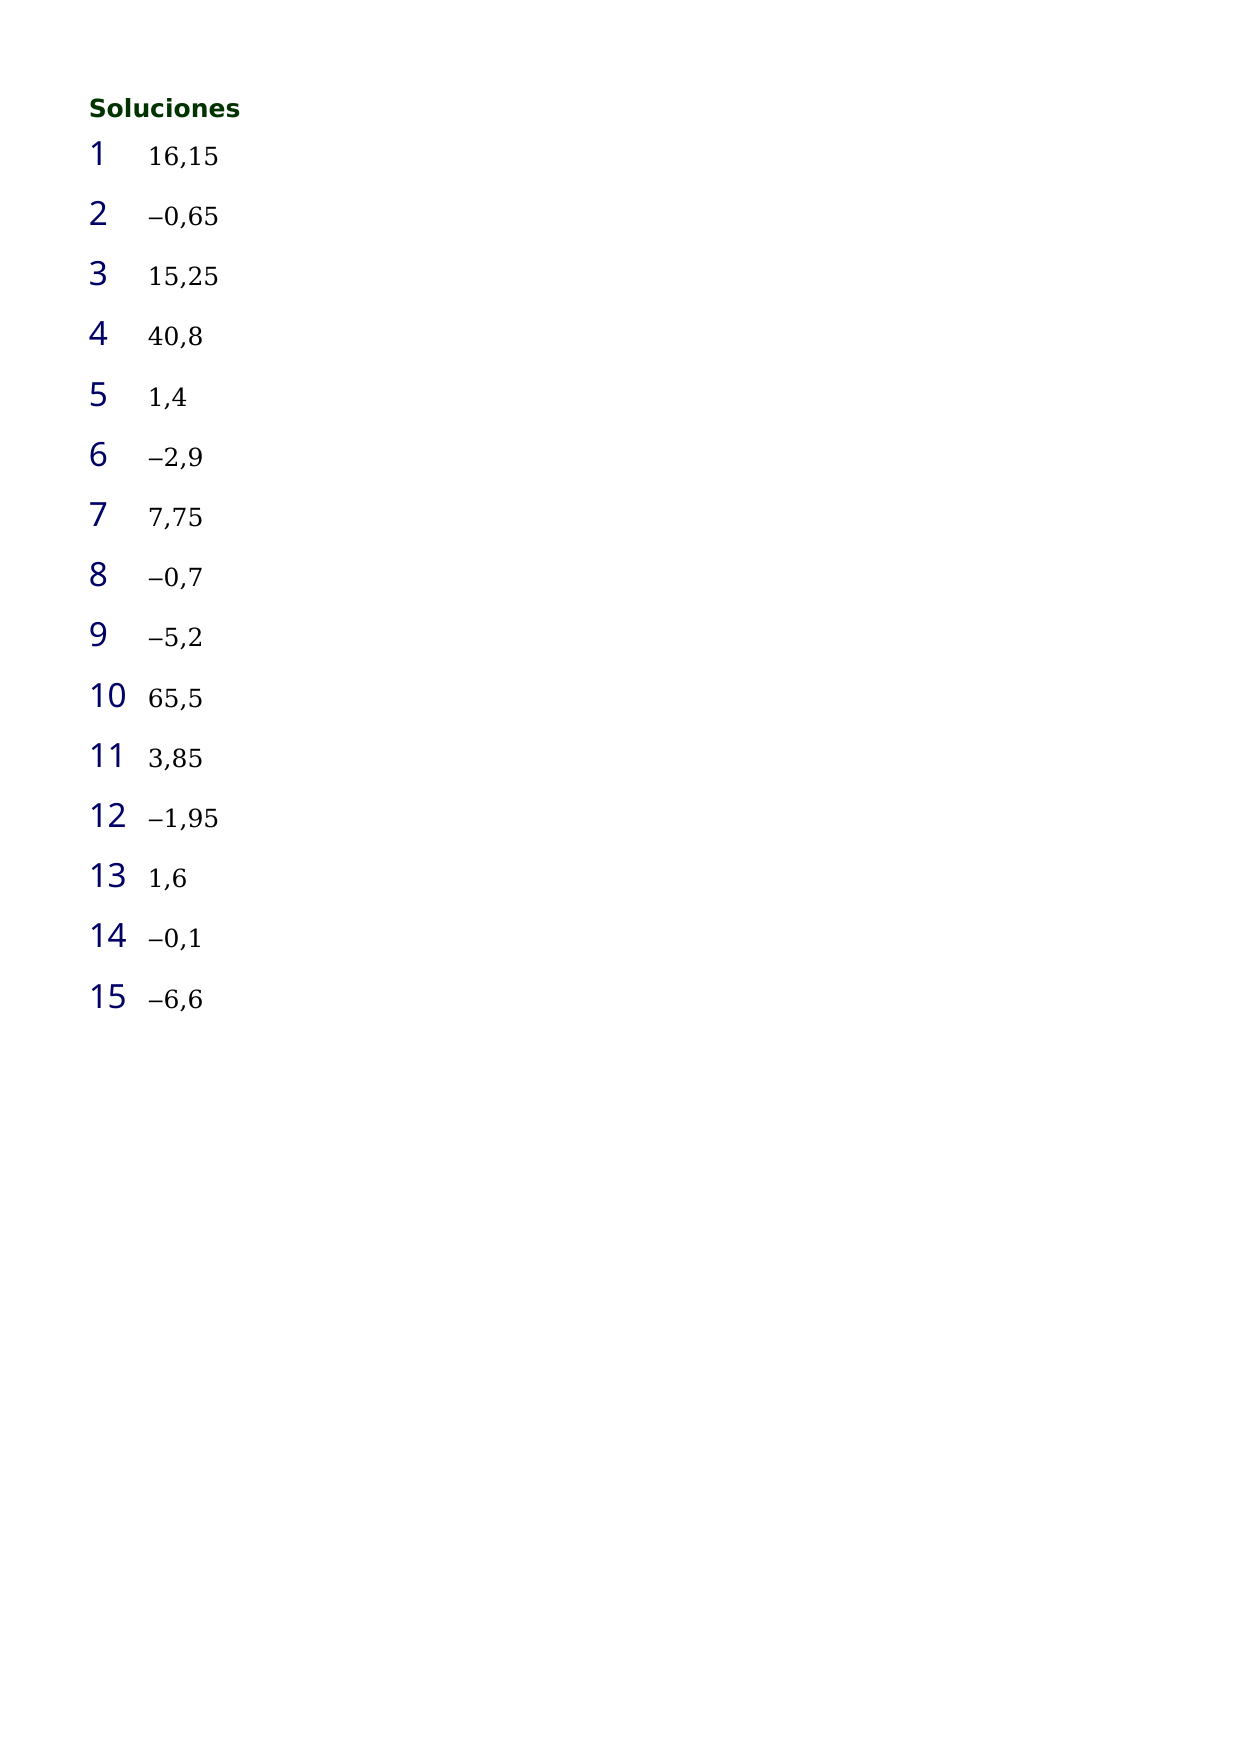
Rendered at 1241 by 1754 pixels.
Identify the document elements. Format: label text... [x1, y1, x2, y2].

list ‒1,95 [88, 792, 1152, 837]
list ‒5,2 [88, 611, 1152, 657]
list 40,8 [88, 310, 1152, 356]
text Soluciones [88, 94, 1152, 124]
list 15,25 [88, 250, 1152, 295]
list 3,85 [88, 732, 1152, 777]
list 1,4 [88, 370, 1152, 416]
list 16,15 [88, 129, 1152, 175]
list 7,75 [88, 491, 1152, 536]
list 65,5 [88, 671, 1152, 717]
list ‒0,65 [88, 190, 1152, 235]
list ‒6,6 [88, 972, 1152, 1018]
list ‒0,7 [88, 551, 1152, 596]
list ‒2,9 [88, 431, 1152, 476]
list ‒0,1 [88, 912, 1152, 958]
list 1,6 [88, 852, 1152, 897]
